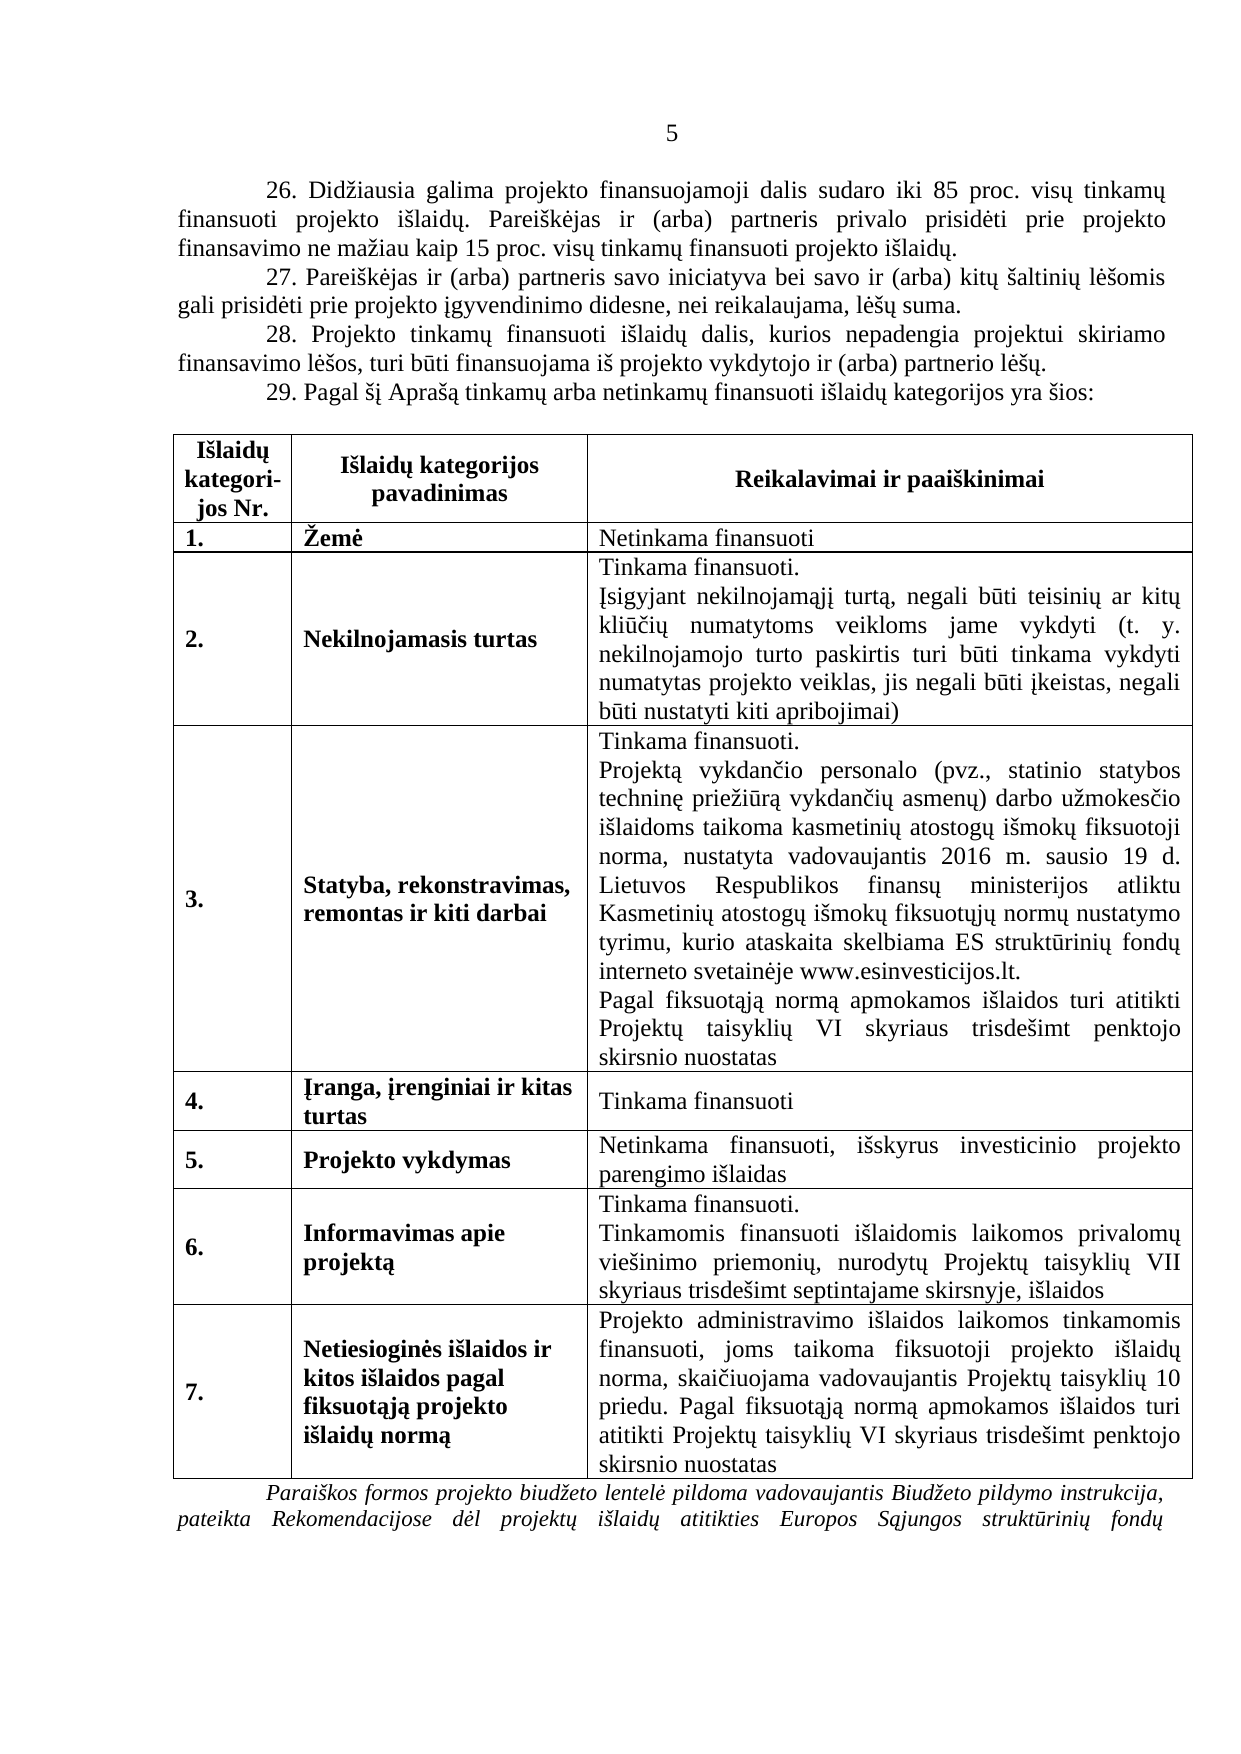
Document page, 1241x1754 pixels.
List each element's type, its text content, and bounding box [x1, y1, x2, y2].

table_cell Informavimas apie projektą [292, 1189, 587, 1304]
table_cell 6. [174, 1189, 291, 1304]
table_cell Projekto vykdymas [292, 1131, 587, 1188]
table_header Reikalavimai ir paaiškinimai [588, 435, 1192, 522]
text 27. Pareiškėjas ir (arba) partneris savo iniciatyva bei savo ir (arba) kitų šaltinių lėšomis gali prisidėti prie projekto įgyvendinimo didesne, nei reikalaujama, lėšų suma. [177, 262, 1167, 319]
table_cell 5. [174, 1131, 291, 1188]
table_cell Nekilnojamasis turtas [292, 553, 587, 725]
table_cell Tinkama finansuoti. Įsigyjant nekilnojamąjį turtą, negali būti teisinių ar kitų kliūčių numatytoms veikloms jame vykdyti (t. y. nekilnojamojo turto paskirtis turi būti tinkama vykdyti numatytas projekto veiklas, jis negali būti įkeistas, negali būti nustatyti kiti apribojimai) [588, 553, 1192, 725]
table_cell 7. [174, 1305, 291, 1478]
text Paraiškos formos projekto biudžeto lentelė pildoma vadovaujantis Biudžeto pildymo instrukcija, pateikta Rekomendacijose dėl projektų išlaidų atitikties Europos Sąjungos struktūrinių fondų [177, 1479, 1167, 1531]
table_cell 3. [174, 726, 291, 1071]
table_cell Netinkama finansuoti [588, 523, 1192, 551]
table_header Išlaidų kategorijos pavadinimas [292, 435, 587, 522]
table_cell Projekto administravimo išlaidos laikomos tinkamomis finansuoti, joms taikoma fiksuotoji projekto išlaidų norma, skaičiuojama vadovaujantis Projektų taisyklių 10 priedu. Pagal fiksuotąją normą apmokamos išlaidos turi atitikti Projektų taisyklių VI skyriaus trisdešimt penktojo skirsnio nuostatas [588, 1305, 1192, 1478]
table_cell 1. [174, 523, 291, 551]
text 28. Projekto tinkamų finansuoti išlaidų dalis, kurios nepadengia projektui skiriamo finansavimo lėšos, turi būti finansuojama iš projekto vykdytojo ir (arba) partnerio lėšų. [177, 319, 1167, 377]
table_cell Netiesioginės išlaidos ir kitos išlaidos pagal fiksuotąją projekto išlaidų normą [292, 1305, 587, 1478]
table_cell Netinkama finansuoti, išskyrus investicinio projekto parengimo išlaidas [588, 1131, 1192, 1188]
table_cell 2. [174, 553, 291, 725]
table_header Išlaidų kategori-jos Nr. [174, 435, 291, 522]
text 29. Pagal šį Aprašą tinkamų arba netinkamų finansuoti išlaidų kategorijos yra šios: [177, 377, 1167, 406]
table_cell Įranga, įrenginiai ir kitas turtas [292, 1072, 587, 1129]
table_cell Tinkama finansuoti [588, 1072, 1192, 1129]
table_cell 4. [174, 1072, 291, 1129]
table_cell Statyba, rekonstravimas, remontas ir kiti darbai [292, 726, 587, 1071]
table_cell Tinkama finansuoti. Projektą vykdančio personalo (pvz., statinio statybos techninę priežiūrą vykdančių asmenų) darbo užmokesčio išlaidoms taikoma kasmetinių atostogų išmokų fiksuotoji norma, nustatyta vadovaujantis 2016 m. sausio 19 d. Lietuvos Respublikos finansų ministerijos atliktu Kasmetinių atostogų išmokų fiksuotųjų normų nustatymo tyrimu, kurio ataskaita skelbiama ES struktūrinių fondų interneto svetainėje www.esinvesticijos.lt. Pagal fiksuotąją normą apmokamos išlaidos turi atitikti Projektų taisyklių VI skyriaus trisdešimt penktojo skirsnio nuostatas [588, 726, 1192, 1071]
table_cell Žemė [292, 523, 587, 551]
table_cell Tinkama finansuoti. Tinkamomis finansuoti išlaidomis laikomos privalomų viešinimo priemonių, nurodytų Projektų taisyklių VII skyriaus trisdešimt septintajame skirsnyje, išlaidos [588, 1189, 1192, 1304]
text 26. Didžiausia galima projekto finansuojamoji dalis sudaro iki 85 proc. visų tinkamų finansuoti projekto išlaidų. Pareiškėjas ir (arba) partneris privalo prisidėti prie projekto finansavimo ne mažiau kaip 15 proc. visų tinkamų finansuoti projekto išlaidų. [177, 176, 1167, 262]
